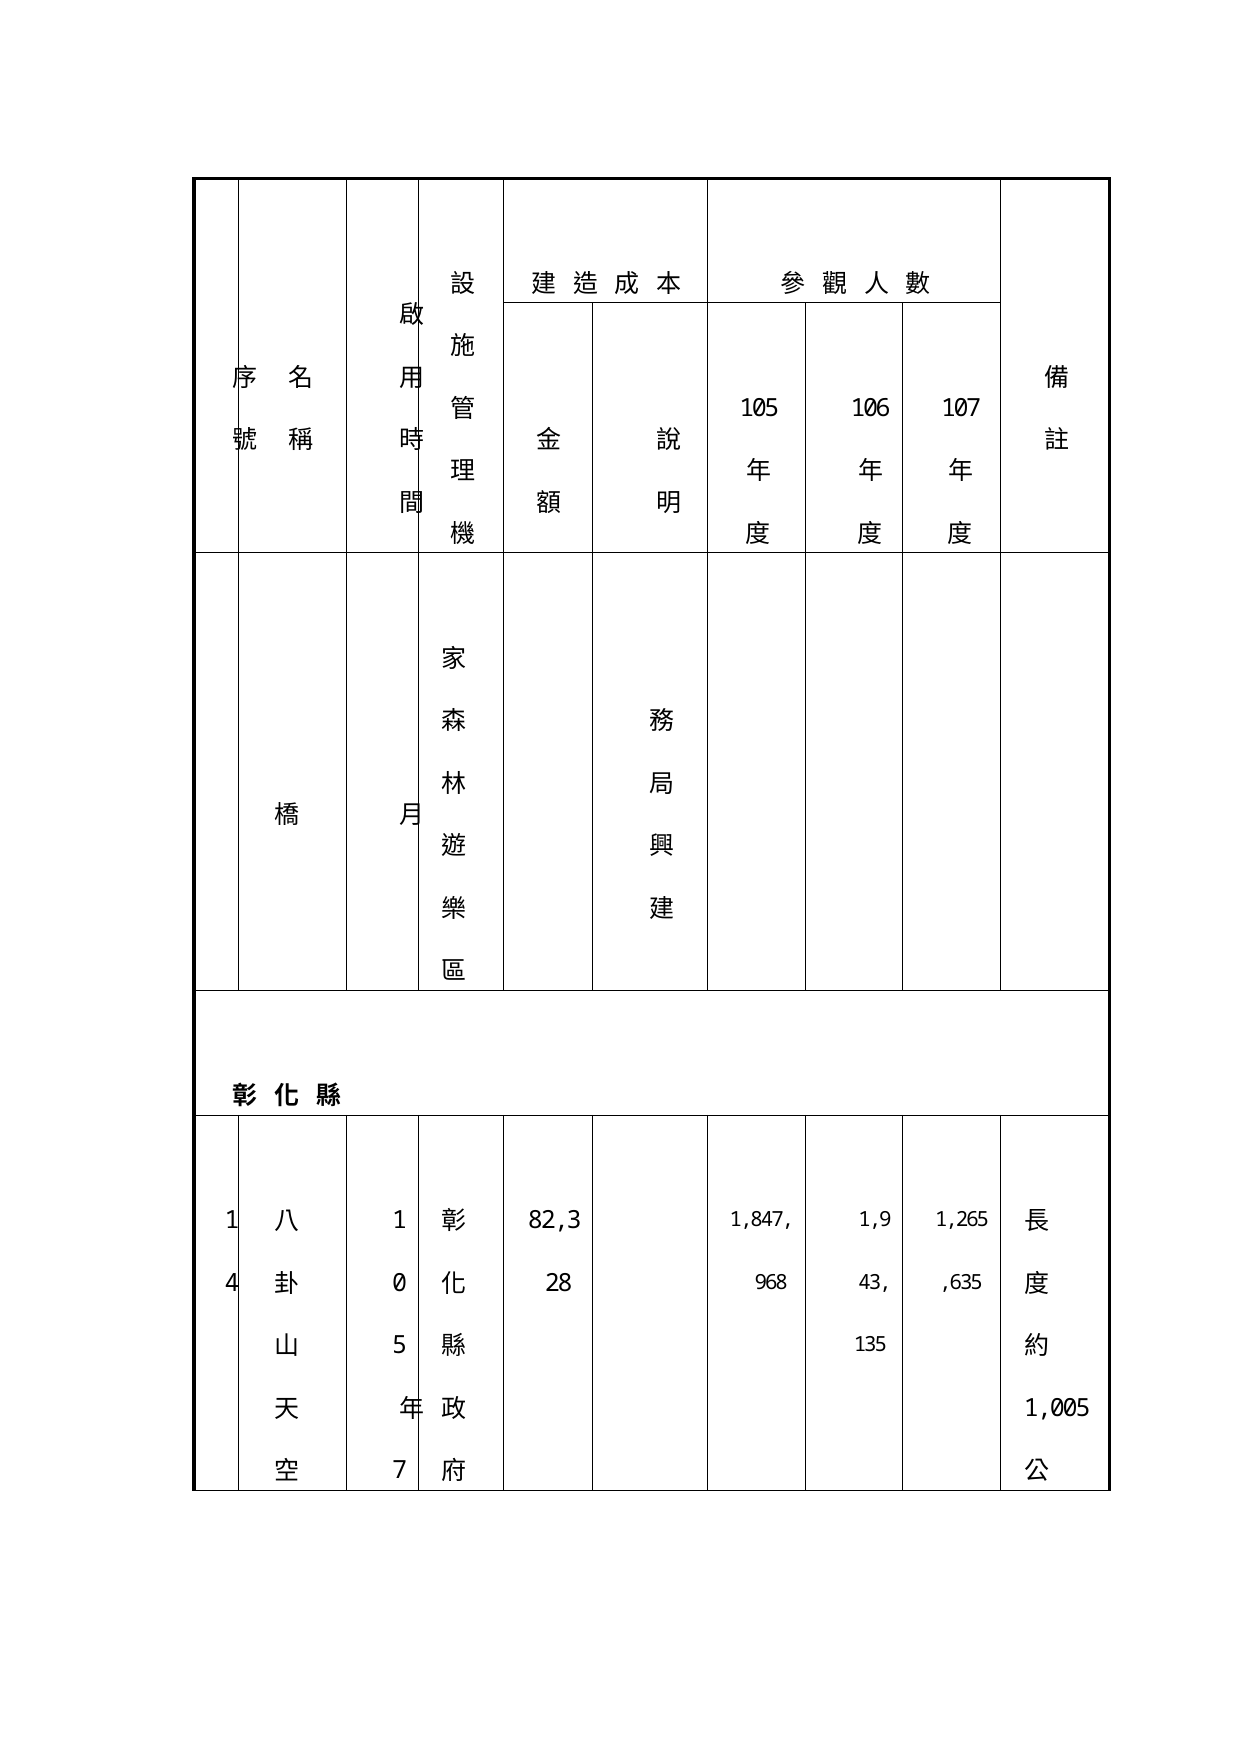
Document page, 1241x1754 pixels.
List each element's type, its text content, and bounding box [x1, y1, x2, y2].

table_cell 八卦山天空 [239, 1116, 346, 1490]
table_cell [806, 553, 902, 990]
table_cell 106年度 [806, 303, 902, 552]
table_header 設施管理機關 [419, 180, 503, 552]
table_cell [903, 553, 1000, 990]
table_cell 說明 [593, 303, 707, 552]
table_cell [196, 553, 238, 990]
table_cell 1,847,968 [708, 1116, 805, 1490]
table_header 參觀人數 [708, 180, 1000, 302]
table_cell 107年度 [903, 303, 1000, 552]
table_cell 98年7月 [347, 553, 418, 990]
table_cell 82,328 [504, 1116, 592, 1490]
table_cell 彰化縣政府 [419, 1116, 503, 1490]
table_header 備註 [1001, 180, 1108, 552]
table_cell - [1001, 553, 1108, 990]
table_cell 奧萬大國家森林遊樂區 [419, 553, 503, 990]
table_cell 105年7月 [347, 1116, 418, 1490]
table_cell [593, 1116, 707, 1490]
table_cell 14 [196, 1116, 238, 1490]
table_cell 長度約1,005公 [1001, 1116, 1108, 1490]
table_cell 105年度 [708, 303, 805, 552]
table_cell 金額 [504, 303, 592, 552]
table_cell 1,265,635 [903, 1116, 1000, 1490]
table_header 啟用時間 [347, 180, 418, 552]
table_cell 彰化縣 [196, 991, 1108, 1115]
table_header 建造成本 [504, 180, 707, 302]
table_cell 1,943,135 [806, 1116, 902, 1490]
table_header 序號 [196, 180, 238, 552]
table_cell [504, 553, 592, 990]
table_cell [708, 553, 805, 990]
table_header 名稱 [239, 180, 346, 552]
table_cell 橋 [239, 553, 346, 990]
table_cell 務局興建 [593, 553, 707, 990]
